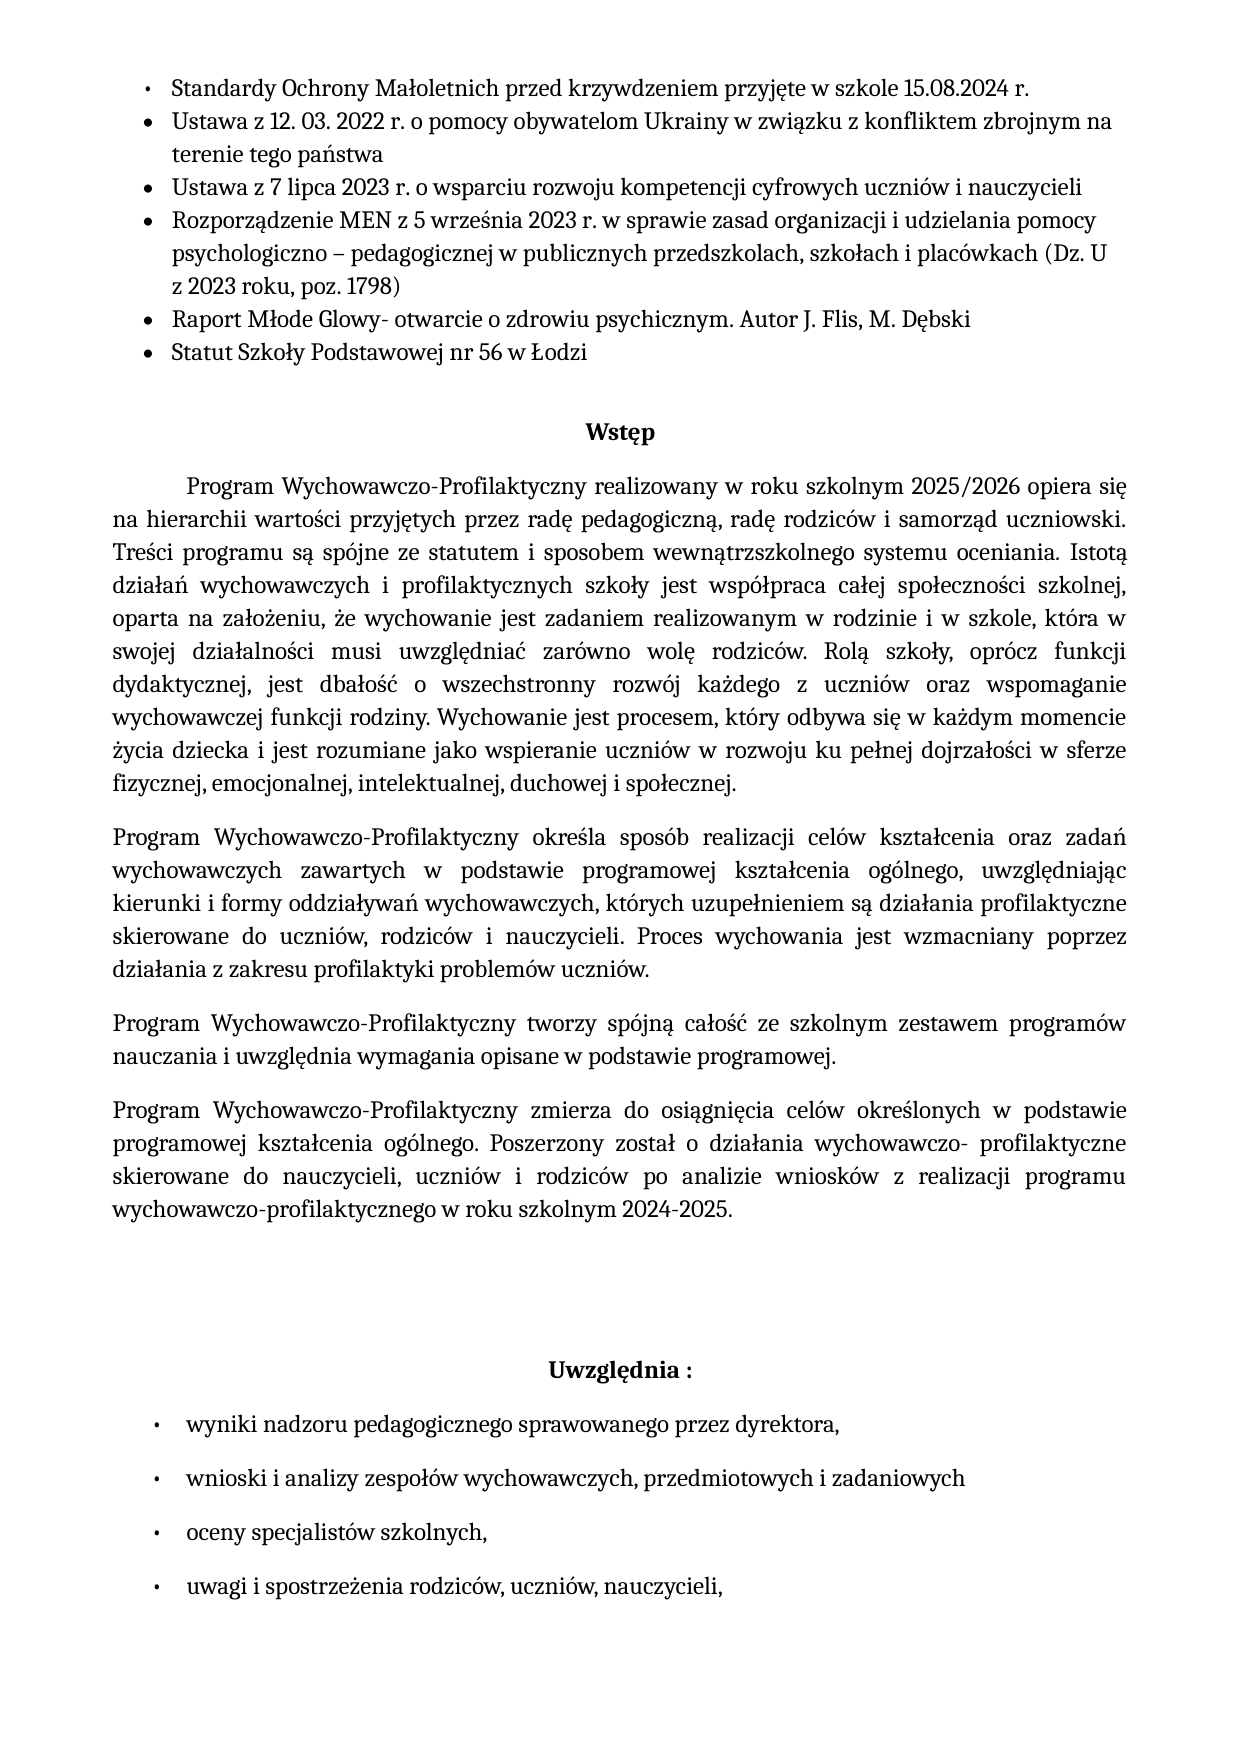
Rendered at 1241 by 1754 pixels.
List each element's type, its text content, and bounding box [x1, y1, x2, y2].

text Uwzględnia : [112, 1356, 1128, 1385]
text Program Wychowawczo-Profilaktyczny określa sposób realizacji celów kształcenia oraz zadań wychowawczych zawartych w podstawie programowej kształcenia ogólnego, uwzględniając kierunki i formy oddziaływań wychowawczych, których uzupełnieniem są działania profilaktyczne skierowane do uczniów, rodziców i nauczycieli. Proces wychowania jest wzmacniany poprzez działania z zakresu profilaktyki problemów uczniów. [112, 823, 1128, 984]
text Program Wychowawczo-Profilaktyczny tworzy spójną całość ze szkolnym zestawem programów nauczania i uwzględnia wymagania opisane w podstawie programowej. [112, 1009, 1128, 1071]
text Program Wychowawczo-Profilaktyczny realizowany w roku szkolnym 2025/2026 opiera się na hierarchii wartości przyjętych przez radę pedagogiczną, radę rodziców i samorząd uczniowski. Treści programu są spójne ze statutem i sposobem wewnątrzszkolnego systemu oceniania. Istotą działań wychowawczych i profilaktycznych szkoły jest współpraca całej społeczności szkolnej, oparta na założeniu, że wychowanie jest zadaniem realizowanym w rodzinie i w szkole, która w swojej działalności musi uwzględniać zarówno wolę rodziców. Rolą szkoły, oprócz funkcji dydaktycznej, jest dbałość o wszechstronny rozwój każdego z uczniów oraz wspomaganie wychowawczej funkcji rodziny. Wychowanie jest procesem, który odbywa się w każdym momencie życia dziecka i jest rozumiane jako wspieranie uczniów w rozwoju ku pełnej dojrzałości w sferze fizycznej, emocjonalnej, intelektualnej, duchowej i społecznej. [112, 472, 1128, 798]
list Ustawa z 7 lipca 2023 r. o wsparciu rozwoju kompetencji cyfrowych uczniów i nauczycieli [142, 173, 1128, 202]
list uwagi i spostrzeżenia rodziców, uczniów, nauczycieli, [151, 1572, 1128, 1601]
list Ustawa z 12. 03. 2022 r. o pomocy obywatelom Ukrainy w związku z konfliktem zbrojnym na terenie tego państwa [142, 107, 1128, 168]
list wnioski i analizy zespołów wychowawczych, przedmiotowych i zadaniowych [151, 1464, 1128, 1493]
list Statut Szkoły Podstawowej nr 56 w Łodzi [142, 338, 1128, 367]
list Rozporządzenie MEN z 5 września 2023 r. w sprawie zasad organizacji i udzielania pomocy psychologiczno – pedagogicznej w publicznych przedszkolach, szkołach i placówkach (Dz. U z 2023 roku, poz. 1798) [142, 206, 1128, 301]
list Raport Młode Glowy- otwarcie o zdrowiu psychicznym. Autor J. Flis, M. Dębski [142, 305, 1128, 334]
text Wstęp [112, 418, 1128, 447]
list wyniki nadzoru pedagogicznego sprawowanego przez dyrektora, [151, 1410, 1128, 1439]
text Program Wychowawczo-Profilaktyczny zmierza do osiągnięcia celów określonych w podstawie programowej kształcenia ogólnego. Poszerzony został o działania wychowawczo- profilaktyczne skierowane do nauczycieli, uczniów i rodziców po analizie wniosków z realizacji programu wychowawczo-profilaktycznego w roku szkolnym 2024-2025. [112, 1096, 1128, 1224]
list Standardy Ochrony Małoletnich przed krzywdzeniem przyjęte w szkole 15.08.2024 r. [142, 74, 1128, 102]
list oceny specjalistów szkolnych, [151, 1518, 1128, 1547]
